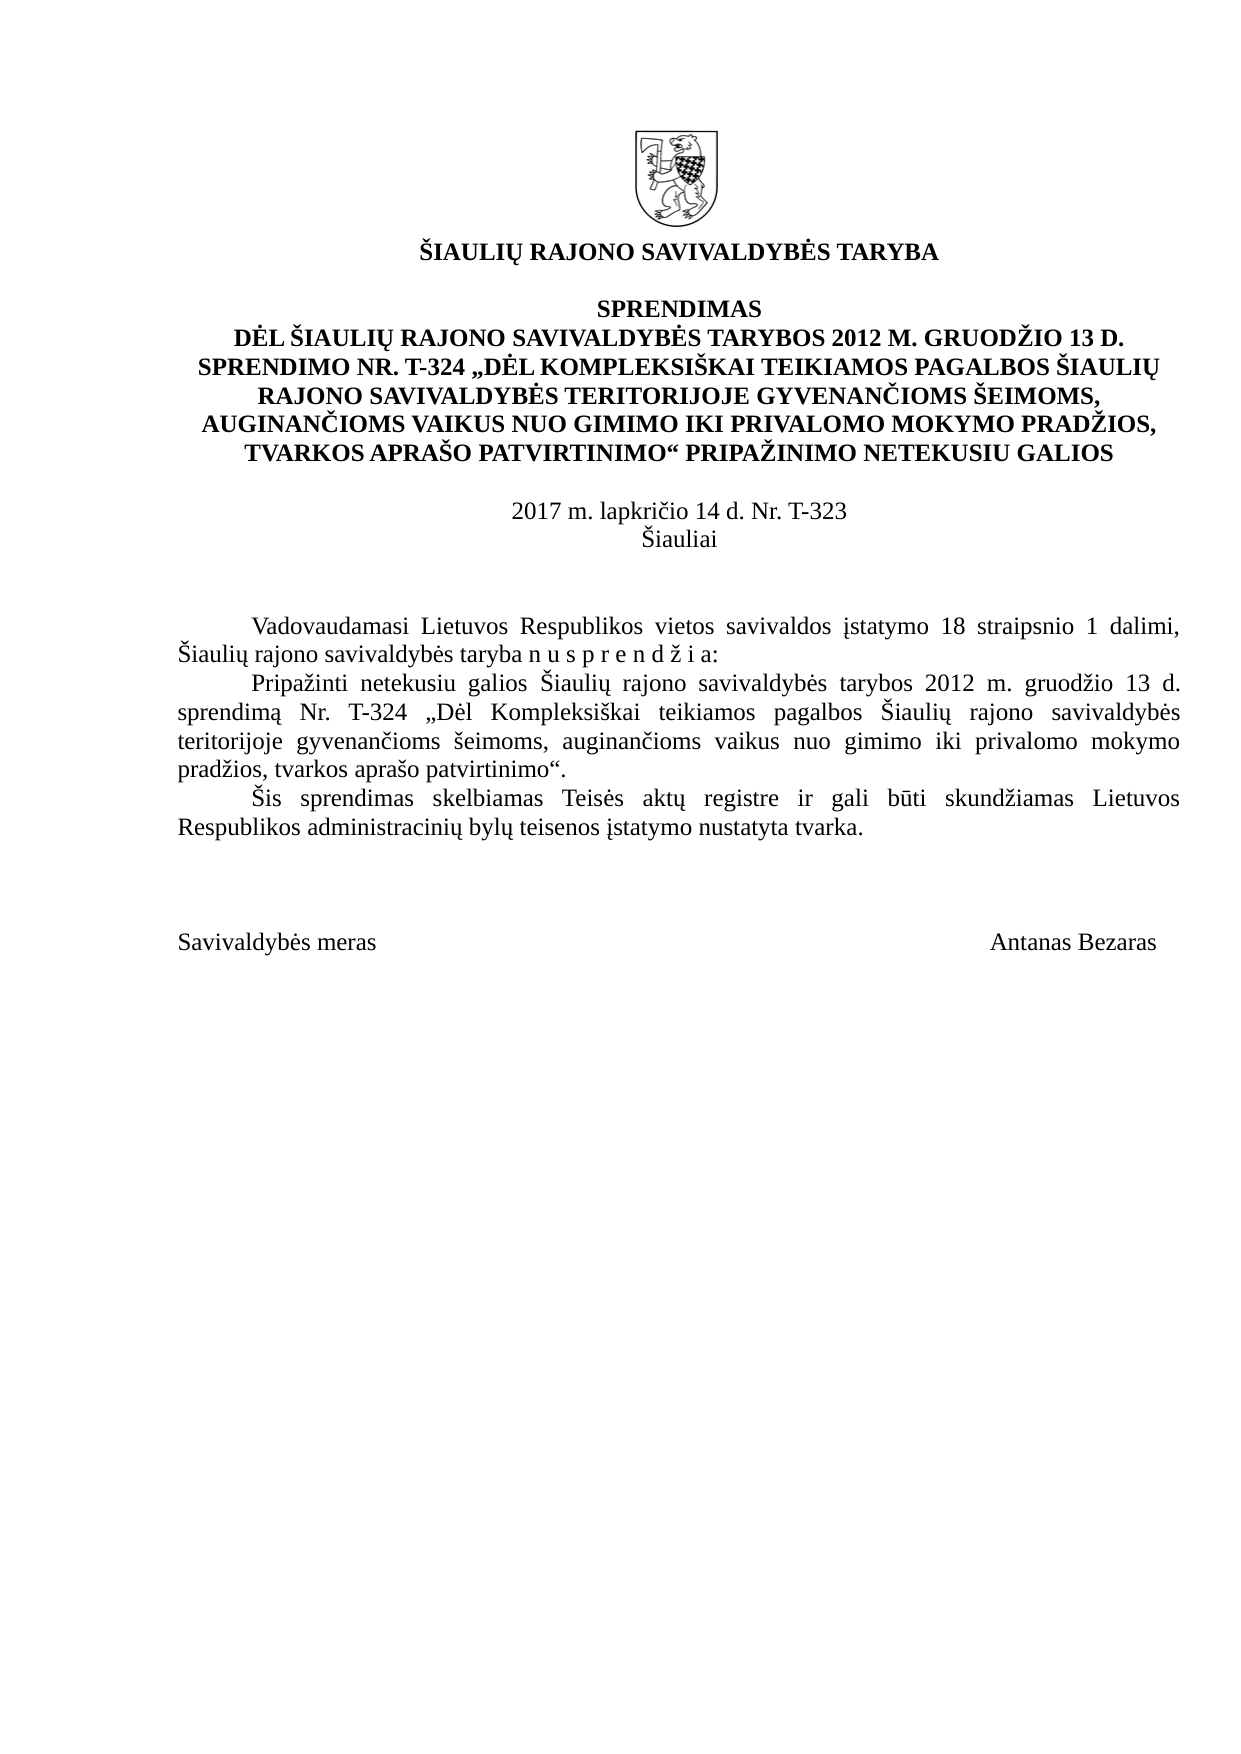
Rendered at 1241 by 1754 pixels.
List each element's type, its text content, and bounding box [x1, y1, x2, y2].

text DĖL ŠIAULIŲ RAJONO SAVIVALDYBĖS TARYBOS 2012 M. GRUODŽIO 13 D. SPRENDIMO NR. T-324 „DĖL KOMPLEKSIŠKAI TEIKIAMOS PAGALBOS ŠIAULIŲ RAJONO SAVIVALDYBĖS TERITORIJOJE GYVENANČIOMS ŠEIMOMS, AUGINANČIOMS VAIKUS NUO GIMIMO IKI PRIVALOMO MOKYMO PRADŽIOS, TVARKOS APRAŠO PATVIRTINIMO“ PRIPAŽINIMO NETEKUSIU GALIOS [177, 323, 1181, 467]
text Vadovaudamasi Lietuvos Respublikos vietos savivaldos įstatymo 18 straipsnio 1 dalimi, Šiaulių rajono savivaldybės taryba n u s p r e n d ž i a: [177, 611, 1181, 668]
text Šis sprendimas skelbiamas Teisės aktų registre ir gali būti skundžiamas Lietuvos Respublikos administracinių bylų teisenos įstatymo nustatyta tvarka. [177, 783, 1181, 841]
text Šiauliai [177, 524, 1181, 553]
text ŠIAULIŲ RAJONO SAVIVALDYBĖS TARYBA [177, 237, 1181, 266]
text SPRENDIMAS [177, 294, 1181, 323]
text Savivaldybės meras Antanas Bezaras [177, 927, 1181, 956]
text Pripažinti netekusiu galios Šiaulių rajono savivaldybės tarybos 2012 m. gruodžio 13 d. sprendimą Nr. T-324 „Dėl Kompleksiškai teikiamos pagalbos Šiaulių rajono savivaldybės teritorijoje gyvenančioms šeimoms, auginančioms vaikus nuo gimimo iki privalomo mokymo pradžios, tvarkos aprašo patvirtinimo“. [177, 668, 1181, 783]
text 2017 m. lapkričio 14 d. Nr. T-323 [177, 496, 1181, 524]
